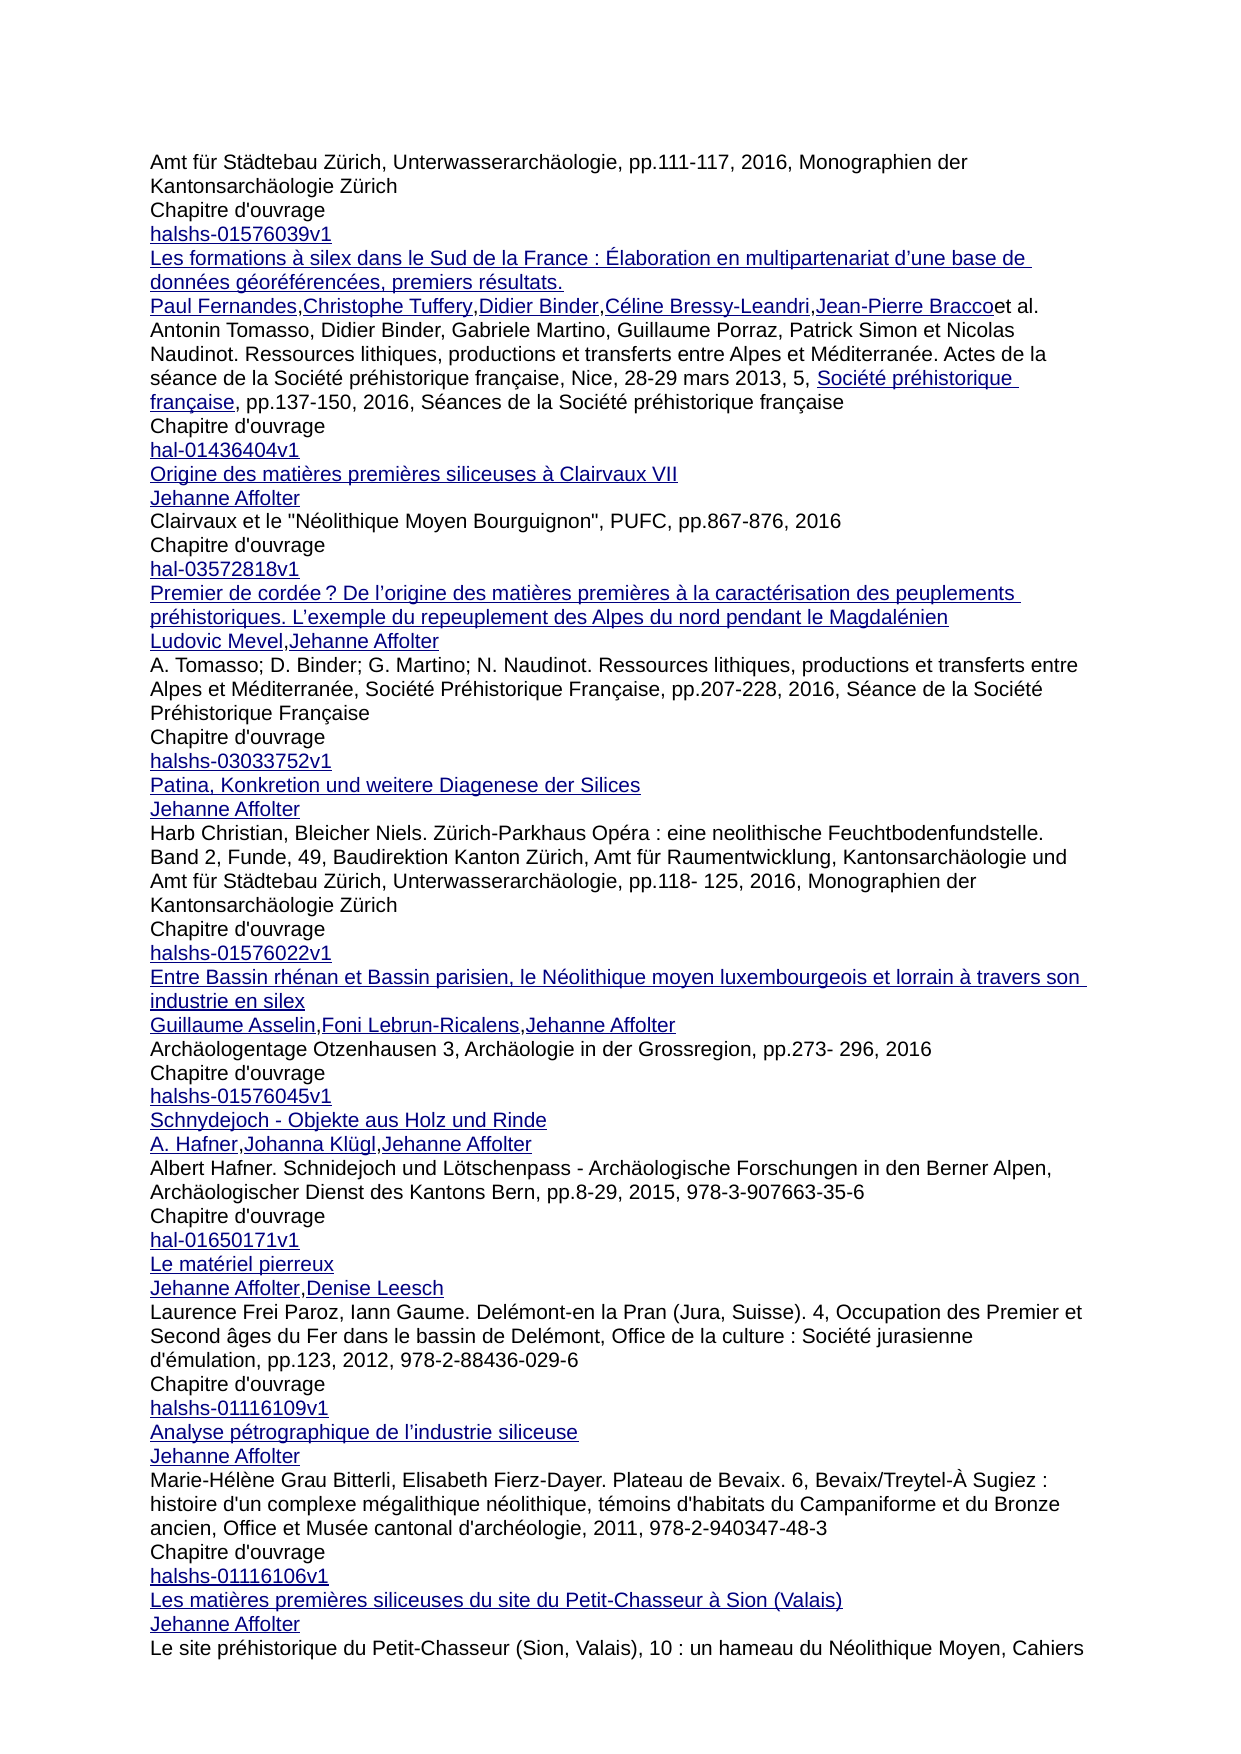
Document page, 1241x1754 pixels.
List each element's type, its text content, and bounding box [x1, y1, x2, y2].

table_cell Les matières premières siliceuses du site du Petit-Chasseur à Sion (Valais) Jehanne Affolter Le site préhistorique du Petit-Chasseur (Sion, Valais), 10 : un hameau du Néolithique Moyen, Cahiers [150, 1588, 1090, 1659]
table_cell Premier de cordée ? De l’origine des matières premières à la caractérisation des peuplements préhistoriques. L’exemple du repeuplement des Alpes du nord pendant le Magdalénien Ludovic Mevel,Jehanne Affolter A. Tomasso; D. Binder; G. Martino; N. Naudinot. Ressources lithiques, productions et transferts entre Alpes et Méditerranée, Société Préhistorique Française, pp.207-228, 2016, Séance de la Société Préhistorique Française Chapitre d'ouvrage halshs-03033752v1 [150, 581, 1090, 773]
table_cell Schnydejoch - Objekte aus Holz und Rinde A. Hafner,Johanna Klügl,Jehanne Affolter Albert Hafner. Schnidejoch und Lötschenpass - Archäologische Forschungen in den Berner Alpen, Archäologischer Dienst des Kantons Bern, pp.8-29, 2015, 978-3-907663-35-6 Chapitre d'ouvrage hal-01650171v1 [150, 1108, 1090, 1252]
table_cell Les formations à silex dans le Sud de la France : Élaboration en multipartenariat d’une base de données géoréférencées, premiers résultats. Paul Fernandes,Christophe Tuffery,Didier Binder,Céline Bressy-Leandri,Jean-Pierre Braccoet al. Antonin Tomasso, Didier Binder, Gabriele Martino, Guillaume Porraz, Patrick Simon et Nicolas Naudinot. Ressources lithiques, productions et transferts entre Alpes et Méditerranée. Actes de la séance de la Société préhistorique française, Nice, 28-29 mars 2013, 5, Société préhistorique française, pp.137-150, 2016, Séances de la Société préhistorique française Chapitre d'ouvrage hal-01436404v1 [150, 246, 1090, 461]
table_cell Amt für Städtebau Zürich, Unterwasserarchäologie, pp.111-117, 2016, Monographien der Kantonsarchäologie Zürich Chapitre d'ouvrage halshs-01576039v1 [150, 150, 1090, 246]
table_cell Origine des matières premières siliceuses à Clairvaux VII Jehanne Affolter Clairvaux et le "Néolithique Moyen Bourguignon", PUFC, pp.867-876, 2016 Chapitre d'ouvrage hal-03572818v1 [150, 461, 1090, 581]
table_cell Entre Bassin rhénan et Bassin parisien, le Néolithique moyen luxembourgeois et lorrain à travers son industrie en silex Guillaume Asselin,Foni Lebrun-Ricalens,Jehanne Affolter Archäologentage Otzenhausen 3, Archäologie in der Grossregion, pp.273- 296, 2016 Chapitre d'ouvrage halshs-01576045v1 [150, 965, 1090, 1108]
table_cell Le matériel pierreux Jehanne Affolter,Denise Leesch Laurence Frei Paroz, Iann Gaume. Delémont-en la Pran (Jura, Suisse). 4, Occupation des Premier et Second âges du Fer dans le bassin de Delémont, Office de la culture : Société jurasienne d'émulation, pp.123, 2012, 978-2-88436-029-6 Chapitre d'ouvrage halshs-01116109v1 [150, 1252, 1090, 1420]
table_cell Analyse pétrographique de l’industrie siliceuse Jehanne Affolter Marie-Hélène Grau Bitterli, Elisabeth Fierz-Dayer. Plateau de Bevaix. 6, Bevaix/Treytel-À Sugiez : histoire d'un complexe mégalithique néolithique, témoins d'habitats du Campaniforme et du Bronze ancien, Office et Musée cantonal d'archéologie, 2011, 978-2-940347-48-3 Chapitre d'ouvrage halshs-01116106v1 [150, 1420, 1090, 1587]
table_cell Patina, Konkretion und weitere Diagenese der Silices Jehanne Affolter Harb Christian, Bleicher Niels. Zürich-Parkhaus Opéra : eine neolithische Feuchtbodenfundstelle. Band 2, Funde, 49, Baudirektion Kanton Zürich, Amt für Raumentwicklung, Kantonsarchäologie und Amt für Städtebau Zürich, Unterwasserarchäologie, pp.118- 125, 2016, Monographien der Kantonsarchäologie Zürich Chapitre d'ouvrage halshs-01576022v1 [150, 773, 1090, 964]
